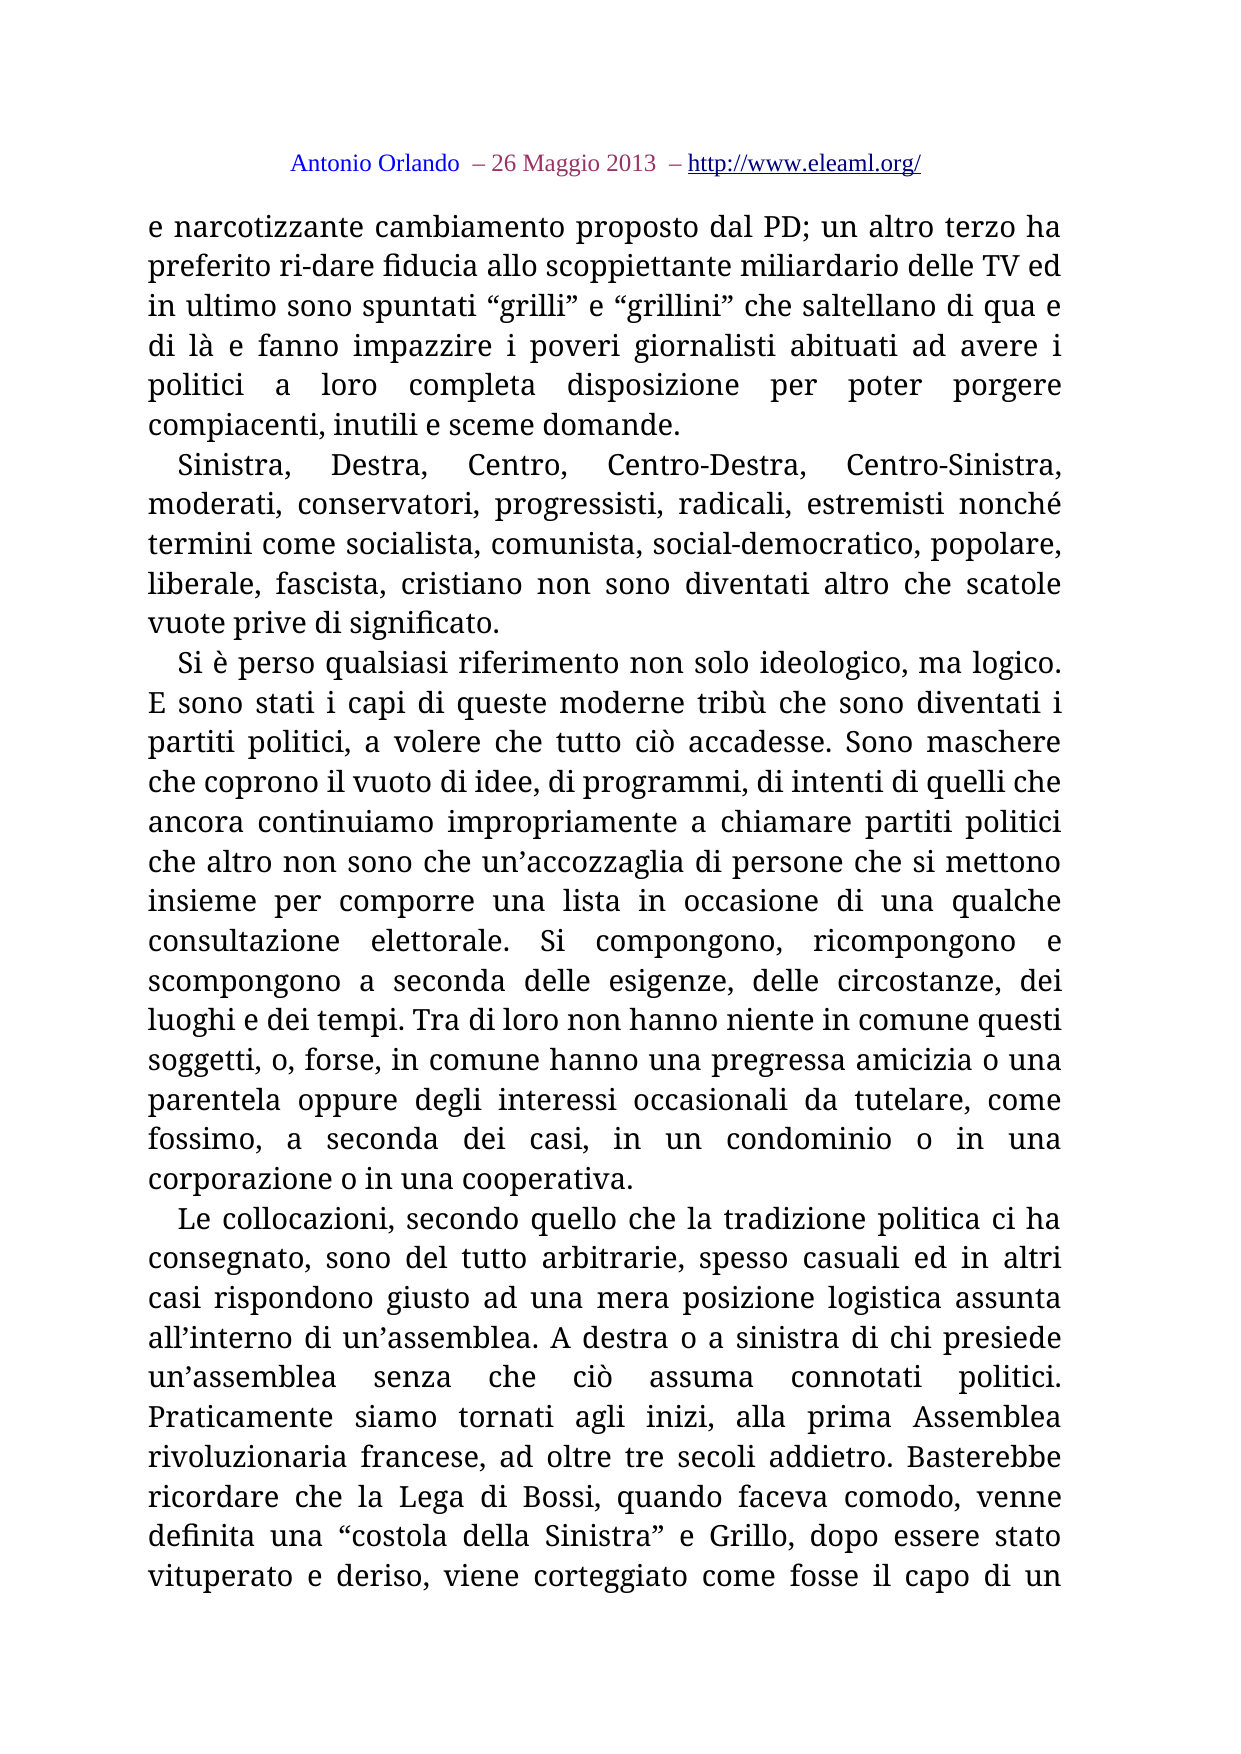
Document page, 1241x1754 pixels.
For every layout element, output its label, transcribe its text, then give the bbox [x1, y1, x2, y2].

text Si è perso qualsiasi riferimento non solo ideologico, ma logico. E sono stati i capi di queste moderne tribù che sono diventati i partiti politici, a volere che tutto ciò accadesse. Sono maschere che coprono il vuoto di idee, di programmi, di intenti di quelli che ancora continuiamo impropriamente a chiamare partiti politici che altro non sono che un’accozzaglia di persone che si mettono insieme per comporre una lista in occasione di una qualche consultazione elettorale. Si compongono, ricompongono e scompongono a seconda delle esigenze, delle circostanze, dei luoghi e dei tempi. Tra di loro non hanno niente in comune questi soggetti, o, forse, in comune hanno una pregressa amicizia o una parentela oppure degli interessi occasionali da tutelare, come fossimo, a seconda dei casi, in un condominio o in una corporazione o in una cooperativa. [148, 642, 1063, 1198]
text Sinistra, Destra, Centro, Centro-Destra, Centro-Sinistra, moderati, conservatori, progressisti, radicali, estremisti nonché termini come socialista, comunista, social-democratico, popolare, liberale, fascista, cristiano non sono diventati altro che scatole vuote prive di significato. [148, 444, 1063, 642]
text e narcotizzante cambiamento proposto dal PD; un altro terzo ha preferito ri-dare fiducia allo scoppiettante miliardario delle TV ed in ultimo sono spuntati “grilli” e “grillini” che saltellano di qua e di là e fanno impazzire i poveri giornalisti abituati ad avere i politici a loro completa disposizione per poter porgere compiacenti, inutili e sceme domande. [148, 206, 1063, 444]
text Le collocazioni, secondo quello che la tradizione politica ci ha consegnato, sono del tutto arbitrarie, spesso casuali ed in altri casi rispondono giusto ad una mera posizione logistica assunta all’interno di un’assemblea. A destra o a sinistra di chi presiede un’assemblea senza che ciò assuma connotati politici. Praticamente siamo tornati agli inizi, alla prima Assemblea rivoluzionaria francese, ad oltre tre secoli addietro. Basterebbe ricordare che la Lega di Bossi, quando faceva comodo, venne definita una “costola della Sinistra” e Grillo, dopo essere stato vituperato e deriso, viene corteggiato come fosse il capo di un [148, 1198, 1063, 1595]
